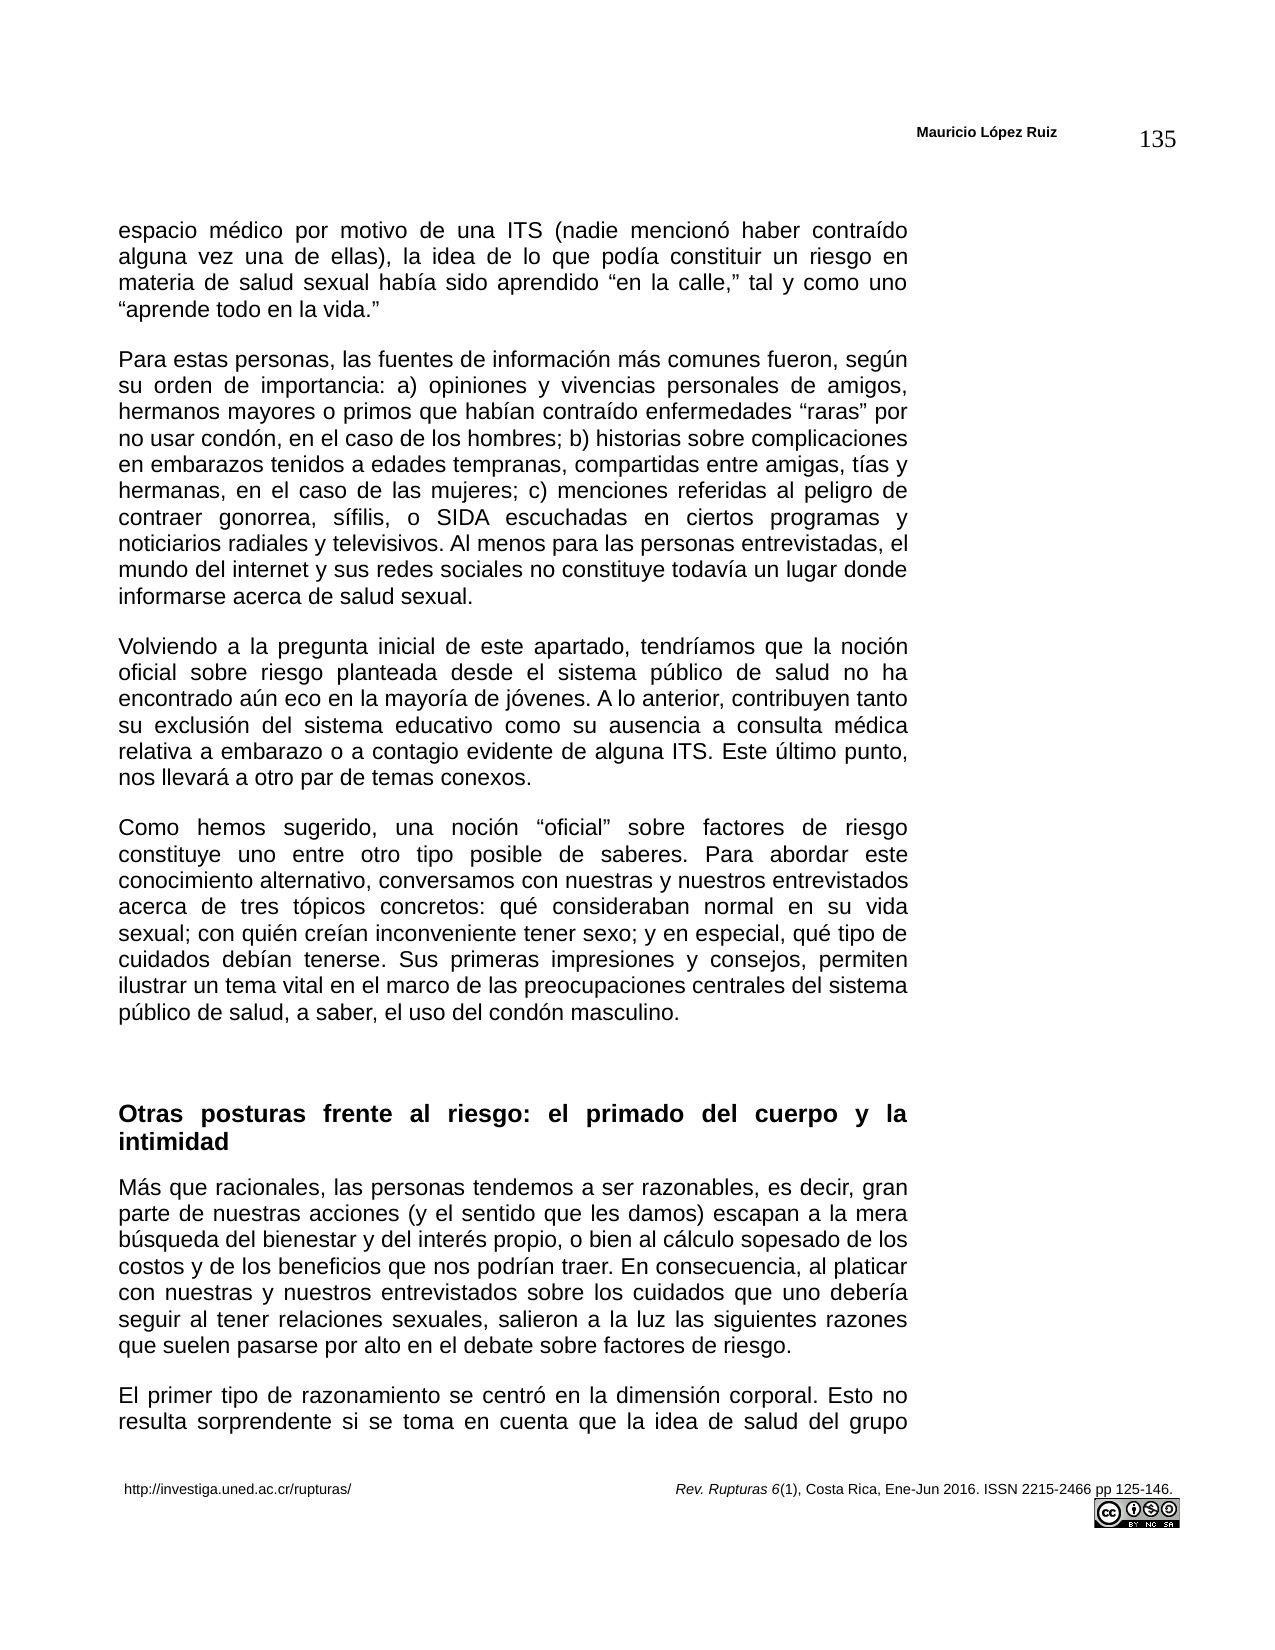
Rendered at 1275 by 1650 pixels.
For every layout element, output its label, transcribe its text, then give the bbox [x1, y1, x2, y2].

text espacio médico por motivo de una ITS (nadie mencionó haber contraído alguna vez una de ellas), la idea de lo que podía constituir un riesgo en materia de salud sexual había sido aprendido “en la calle,” tal y como uno “aprende todo en la vida.” [118, 217, 909, 322]
text El primer tipo de razonamiento se centró en la dimensión corporal. Esto no resulta sorprendente si se toma en cuenta que la idea de salud del grupo [118, 1382, 909, 1434]
text Volviendo a la pregunta inicial de este apartado, tendríamos que la noción oficial sobre riesgo planteada desde el sistema público de salud no ha encontrado aún eco en la mayoría de jóvenes. A lo anterior, contribuyen tanto su exclusión del sistema educativo como su ausencia a consulta médica relativa a embarazo o a contagio evidente de alguna ITS. Este último punto, nos llevará a otro par de temas conexos. [118, 633, 909, 791]
picture [1094, 1498, 1180, 1528]
subtitle Otras posturas frente al riesgo: el primado del cuerpo y la intimidad [118, 1098, 909, 1156]
text Para estas personas, las fuentes de información más comunes fueron, según su orden de importancia: a) opiniones y vivencias personales de amigos, hermanos mayores o primos que habían contraído enfermedades “raras” por no usar condón, en el caso de los hombres; b) historias sobre complicaciones en embarazos tenidos a edades tempranas, compartidas entre amigas, tías y hermanas, en el caso de las mujeres; c) menciones referidas al peligro de contraer gonorrea, sífilis, o SIDA escuchadas en ciertos programas y noticiarios radiales y televisivos. Al menos para las personas entrevistadas, el mundo del internet y sus redes sociales no constituye todavía un lugar donde informarse acerca de salud sexual. [118, 346, 909, 609]
text Más que racionales, las personas tendemos a ser razonables, es decir, gran parte de nuestras acciones (y el sentido que les damos) escapan a la mera búsqueda del bienestar y del interés propio, o bien al cálculo sopesado de los costos y de los beneficios que nos podrían traer. En consecuencia, al platicar con nuestras y nuestros entrevistados sobre los cuidados que uno debería seguir al tener relaciones sexuales, salieron a la luz las siguientes razones que suelen pasarse por alto en el debate sobre factores de riesgo. [118, 1174, 909, 1358]
text Como hemos sugerido, una noción “oficial” sobre factores de riesgo constituye uno entre otro tipo posible de saberes. Para abordar este conocimiento alternativo, conversamos con nuestras y nuestros entrevistados acerca de tres tópicos concretos: qué consideraban normal en su vida sexual; con quién creían inconveniente tener sexo; y en especial, qué tipo de cuidados debían tenerse. Sus primeras impresiones y consejos, permiten ilustrar un tema vital en el marco de las preocupaciones centrales del sistema público de salud, a saber, el uso del condón masculino. [118, 814, 909, 1025]
